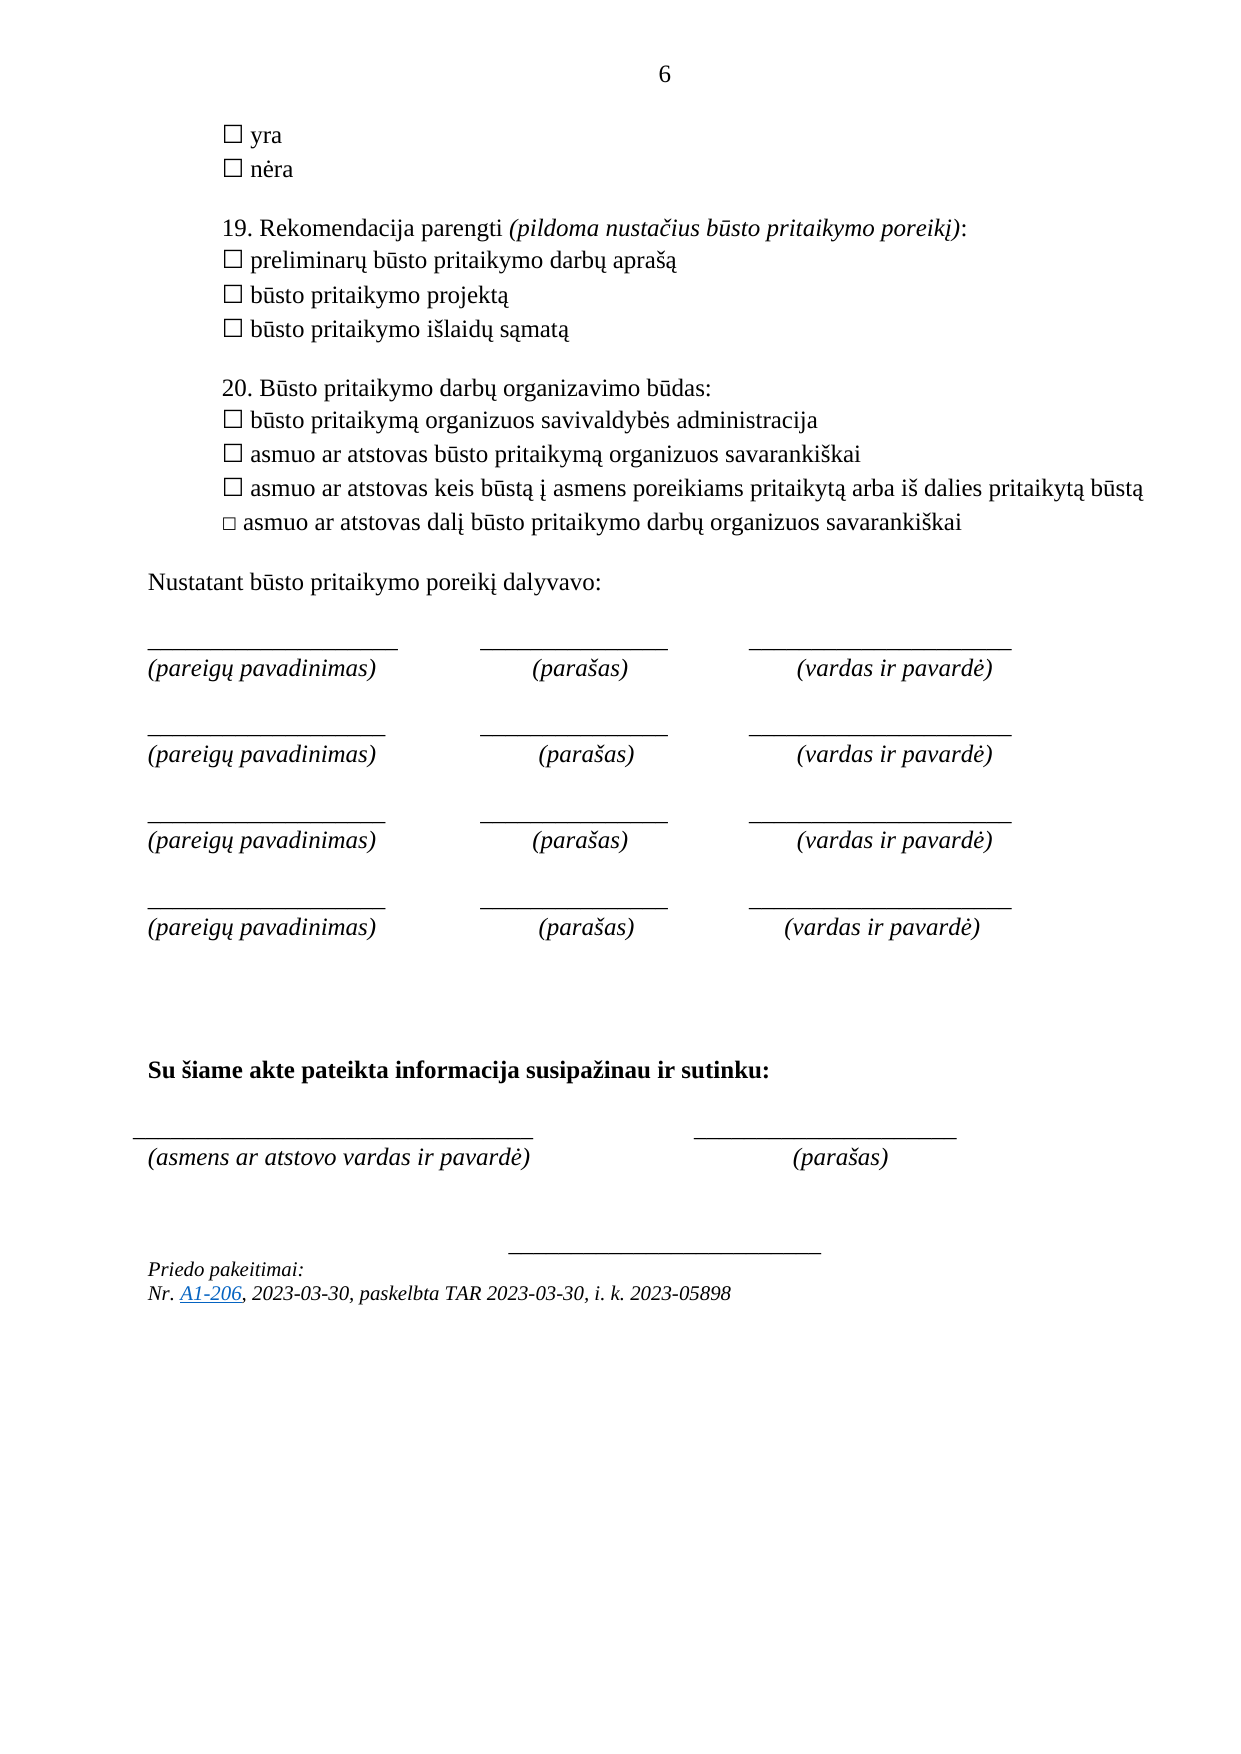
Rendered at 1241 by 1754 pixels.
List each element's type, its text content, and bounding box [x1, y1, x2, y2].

text ___________________ _______________ _____________________ [148, 883, 1181, 912]
text ☐ būsto pritaikymą organizuos savivaldybės administracija [148, 402, 1181, 436]
text ☐ būsto pritaikymo projektą [148, 276, 1181, 310]
text ☐ yra [148, 117, 1181, 151]
text ☐ preliminarų būsto pritaikymo darbų aprašą [148, 242, 1181, 276]
text ___________________ _______________ _____________________ [148, 797, 1181, 826]
text (pareigų pavadinimas) (parašas) (vardas ir pavardė) [148, 739, 1181, 768]
text ☐ asmuo ar atstovas keis būstą į asmens poreikiams pritaikytą arba iš dalies pritaikytą būstą [148, 470, 1181, 504]
text Priedo pakeitimai: [148, 1257, 1181, 1281]
text _________________________ [148, 1228, 1181, 1257]
text ____________________ _______________ _____________________ [148, 624, 1181, 653]
text ☐ asmuo ar atstovas dalį būsto pritaikymo darbų organizuos savarankiškai [148, 504, 1181, 538]
text (pareigų pavadinimas) (parašas) (vardas ir pavardė) [148, 653, 1181, 682]
text ☐ nėra [148, 151, 1181, 185]
text 19. Rekomendacija parengti (pildoma nustačius būsto pritaikymo poreikį): [148, 213, 1181, 242]
text (pareigų pavadinimas) (parašas) (vardas ir pavardė) [148, 826, 1181, 854]
text Nr. A1-206, 2023-03-30, paskelbta TAR 2023-03-30, i. k. 2023-05898 [148, 1281, 1181, 1305]
text Nustatant būsto pritaikymo poreikį dalyvavo: [148, 567, 1181, 596]
text (pareigų pavadinimas) (parašas) (vardas ir pavardė) [148, 912, 1181, 941]
text ___________________ _______________ _____________________ [148, 711, 1181, 739]
text ________________________________ _____________________ [133, 1113, 1181, 1142]
text 20. Būsto pritaikymo darbų organizavimo būdas: [148, 373, 1181, 402]
text Su šiame akte pateikta informacija susipažinau ir sutinku: [148, 1056, 1181, 1084]
text (asmens ar atstovo vardas ir pavardė) (parašas) [148, 1142, 1181, 1171]
text ☐ būsto pritaikymo išlaidų sąmatą [148, 310, 1181, 344]
text ☐ asmuo ar atstovas būsto pritaikymą organizuos savarankiškai [148, 436, 1181, 470]
